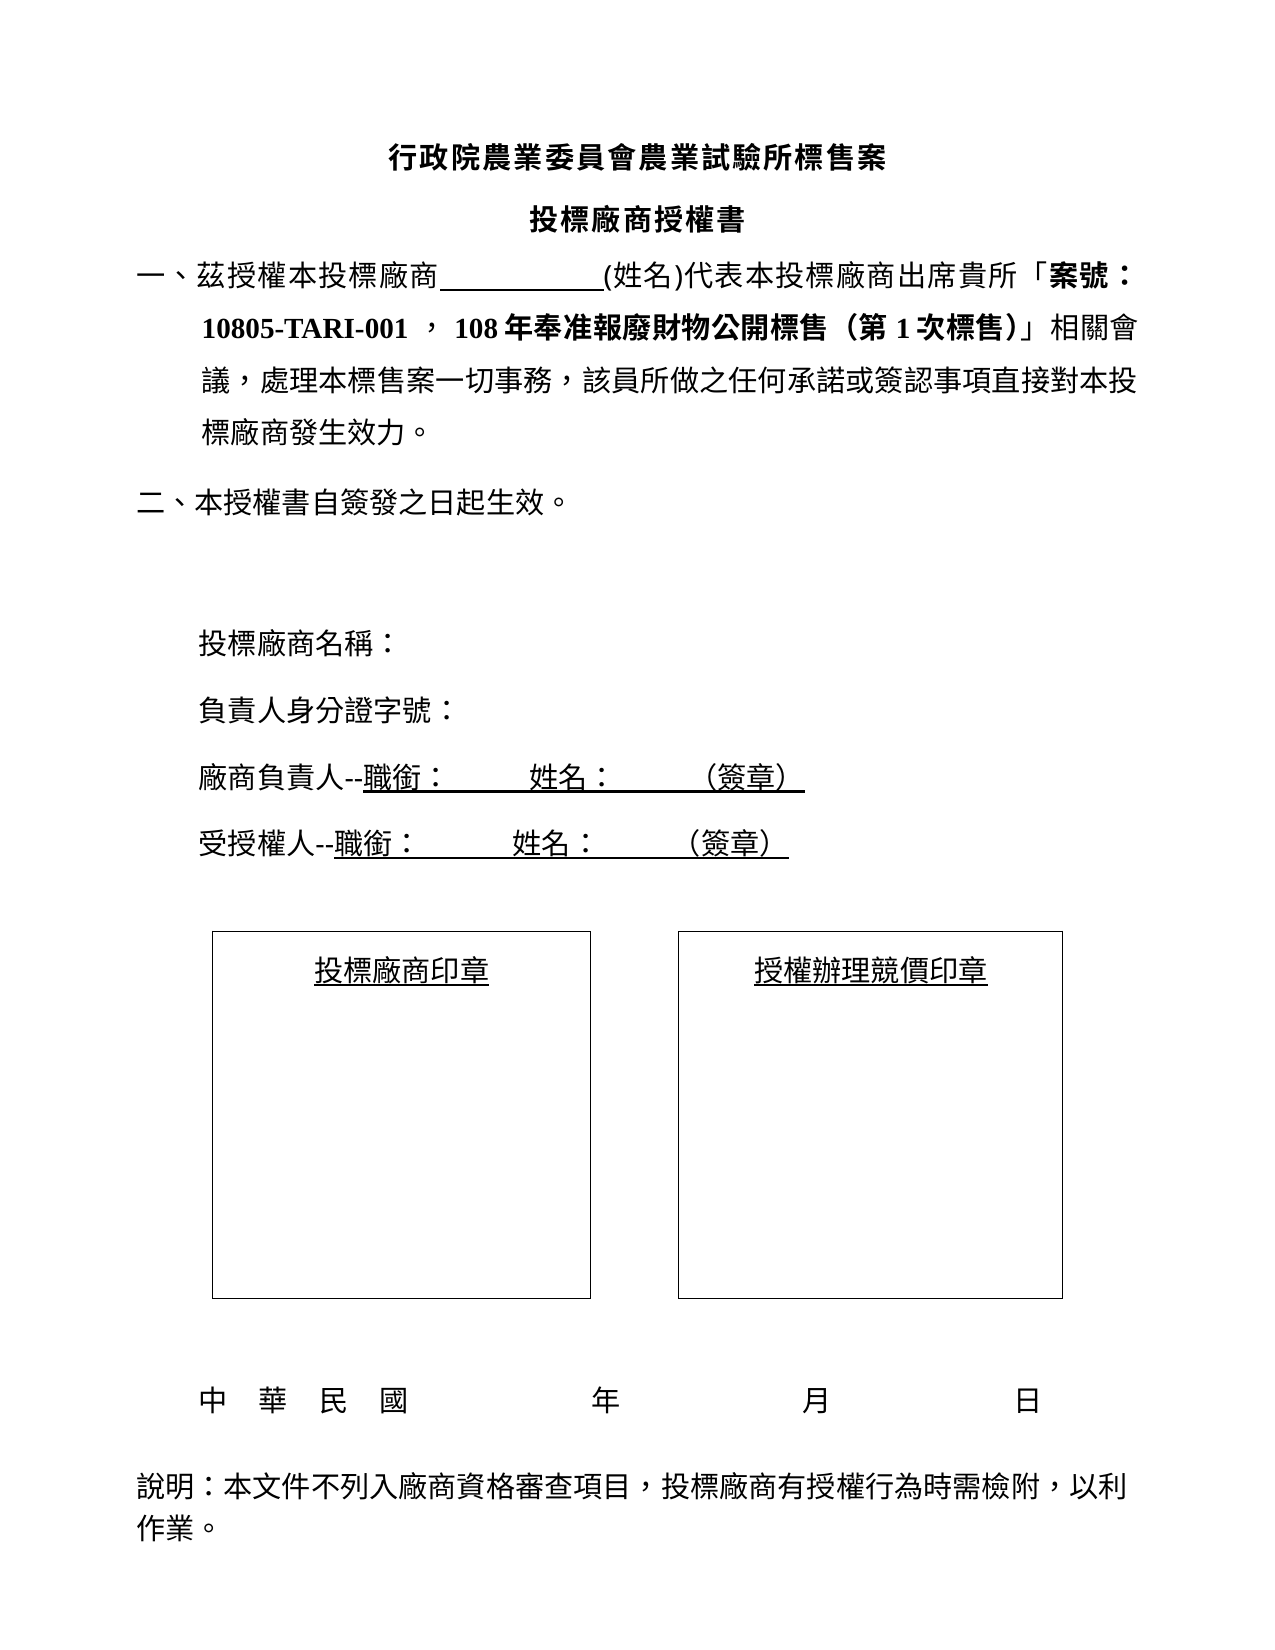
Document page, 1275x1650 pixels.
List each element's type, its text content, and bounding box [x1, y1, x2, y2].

text 說明：本文件不列入廠商資格審查項目，投標廠商有授權行為時需檢附，以利作業。 [136, 1464, 1139, 1548]
table_header 投標廠商印章 [213, 932, 590, 1298]
text 負責人身分證字號： [198, 668, 1139, 735]
text 受授權人--職銜： 姓名： （簽章） [198, 801, 1139, 868]
table_header 授權辦理競價印章 [679, 932, 1062, 1298]
text 廠商負責人--職銜： 姓名： （簽章） [198, 735, 1139, 801]
table_header [591, 931, 678, 1298]
text 投標廠商授權書 [136, 181, 1139, 243]
text 中華民國 年 月 日 [198, 1361, 1043, 1424]
text 一、茲授權本投標廠商 (姓名)代表本投標廠商出席貴所「案號： 10805-TARI-001 ， 108年奉准報廢財物公開標售（第1次標售）」相關會議，處理本標售案一切事務，該員所做之任何承諾或簽認事項直接對本投標廠商發生效力。 [136, 243, 1139, 451]
text 二、本授權書自簽發之日起生效。 [136, 464, 1139, 526]
text 行政院農業委員會農業試驗所標售案 [136, 118, 1139, 181]
text 投標廠商名稱： [198, 601, 1139, 668]
